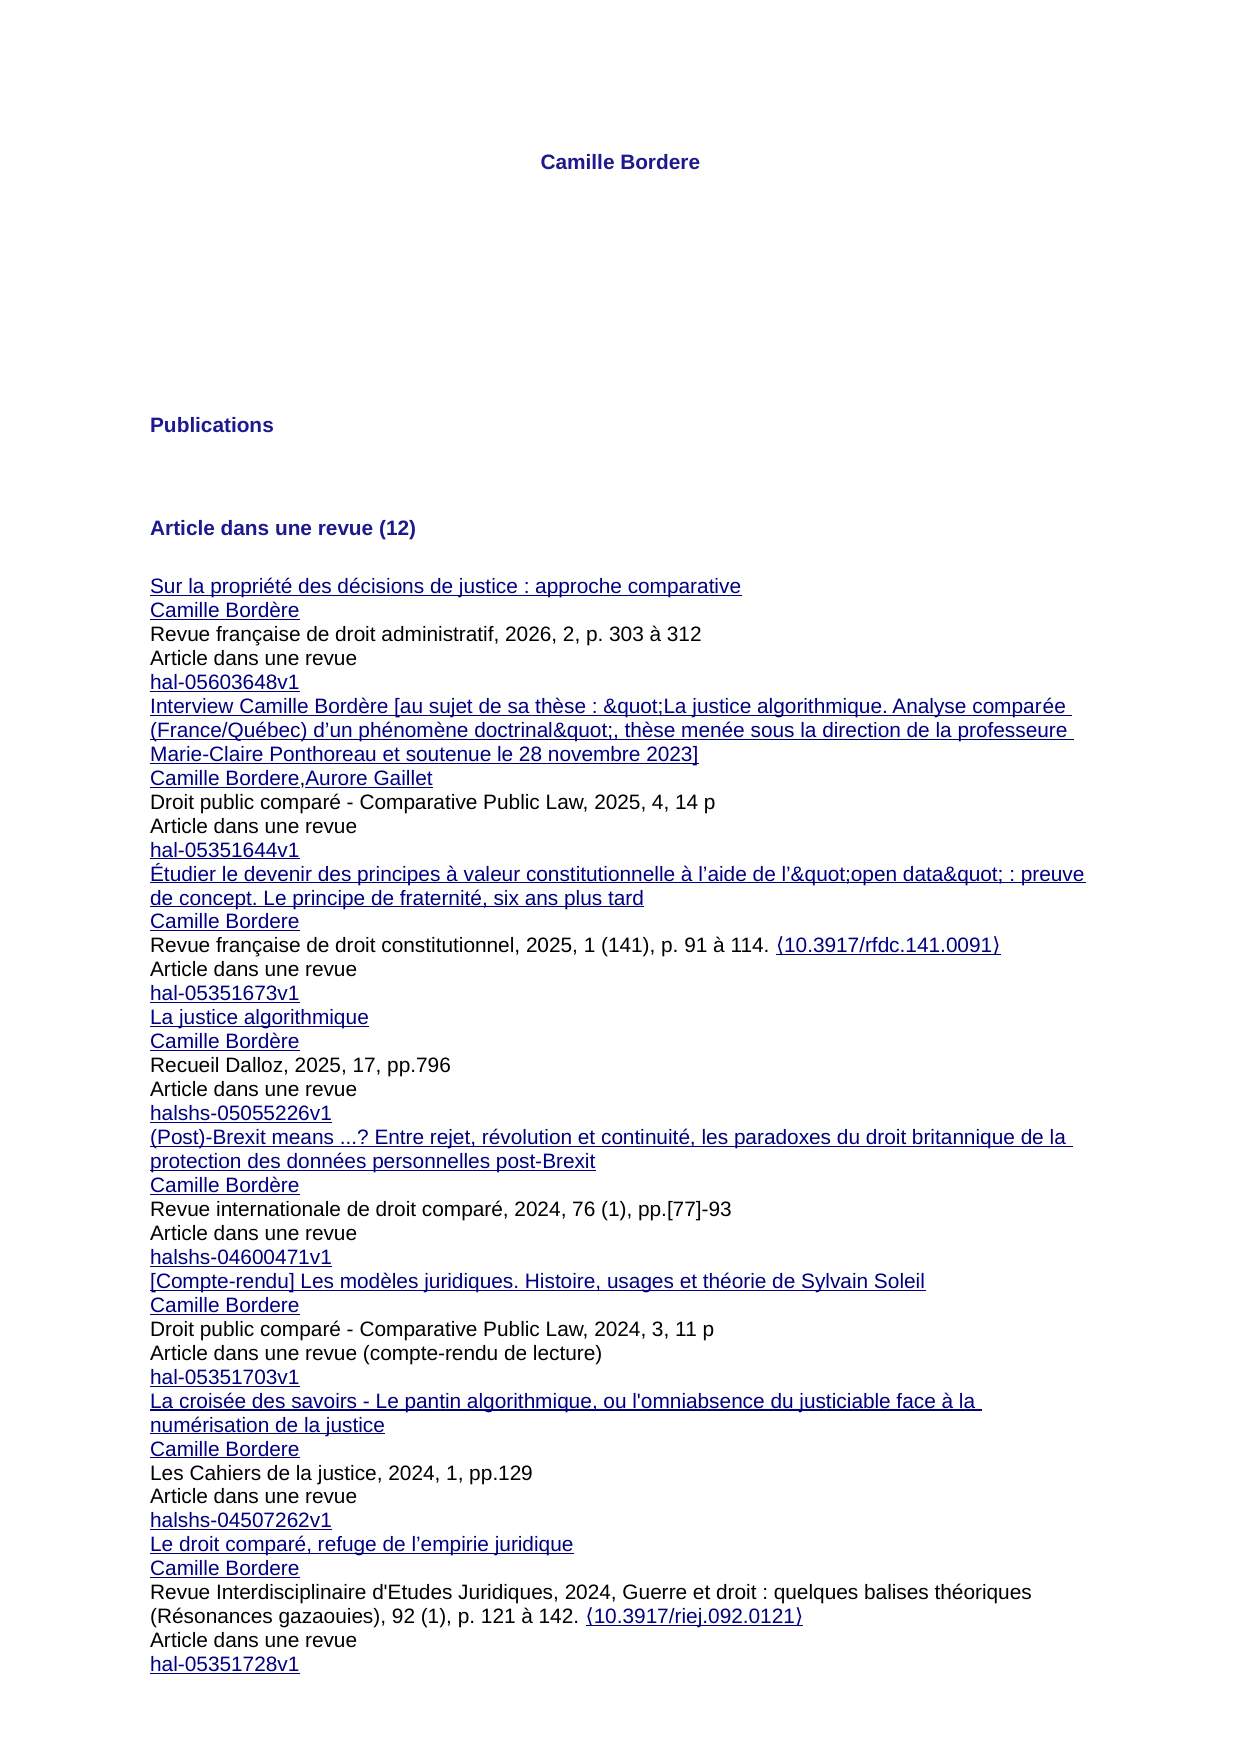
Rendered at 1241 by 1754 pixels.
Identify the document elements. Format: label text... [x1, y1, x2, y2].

table_cell (Post)-Brexit means ...? Entre rejet, révolution et continuité, les paradoxes du droit britannique de la protection des données personnelles post-Brexit Camille Bordère Revue internationale de droit comparé, 2024, 76 (1), pp.[77]-93 Article dans une revue halshs-04600471v1 [150, 1125, 1090, 1269]
table_cell Interview Camille Bordère [au sujet de sa thèse : &quot;La justice algorithmique. Analyse comparée (France/Québec) d’un phénomène doctrinal&quot;, thèse menée sous la direction de la professeure Marie-Claire Ponthoreau et soutenue le 28 novembre 2023] Camille Bordere,Aurore Gaillet Droit public comparé - Comparative Public Law, 2025, 4, 14 p Article dans une revue hal-05351644v1 [150, 694, 1090, 861]
table_cell Le droit comparé, refuge de l’empirie juridique Camille Bordere Revue Interdisciplinaire d'Etudes Juridiques, 2024, Guerre et droit : quelques balises théoriques (Résonances gazaouies), 92 (1), p. 121 à 142. ⟨10.3917/riej.092.0121⟩ Article dans une revue hal-05351728v1 [150, 1532, 1090, 1676]
table_header Sur la propriété des décisions de justice : approche comparative Camille Bordère Revue française de droit administratif, 2026, 2, p. 303 à 312 Article dans une revue hal-05603648v1 [150, 574, 1090, 694]
subtitle Camille Bordere [150, 150, 1090, 174]
table_cell La croisée des savoirs - Le pantin algorithmique, ou l'omniabsence du justiciable face à la numérisation de la justice Camille Bordere Les Cahiers de la justice, 2024, 1, pp.129 Article dans une revue halshs-04507262v1 [150, 1389, 1090, 1532]
table_cell Étudier le devenir des principes à valeur constitutionnelle à l’aide de l’&quot;open data&quot; : preuve de concept. Le principe de fraternité, six ans plus tard Camille Bordere Revue française de droit constitutionnel, 2025, 1 (141), p. 91 à 114. ⟨10.3917/rfdc.141.0091⟩ Article dans une revue hal-05351673v1 [150, 861, 1090, 1005]
subtitle Publications [150, 412, 1090, 436]
table_cell [Compte-rendu] Les modèles juridiques. Histoire, usages et théorie de Sylvain Soleil Camille Bordere Droit public comparé - Comparative Public Law, 2024, 3, 11 p Article dans une revue (compte-rendu de lecture) hal-05351703v1 [150, 1269, 1090, 1388]
subtitle Article dans une revue (12) [150, 516, 1090, 539]
table_cell La justice algorithmique Camille Bordère Recueil Dalloz, 2025, 17, pp.796 Article dans une revue halshs-05055226v1 [150, 1005, 1090, 1125]
